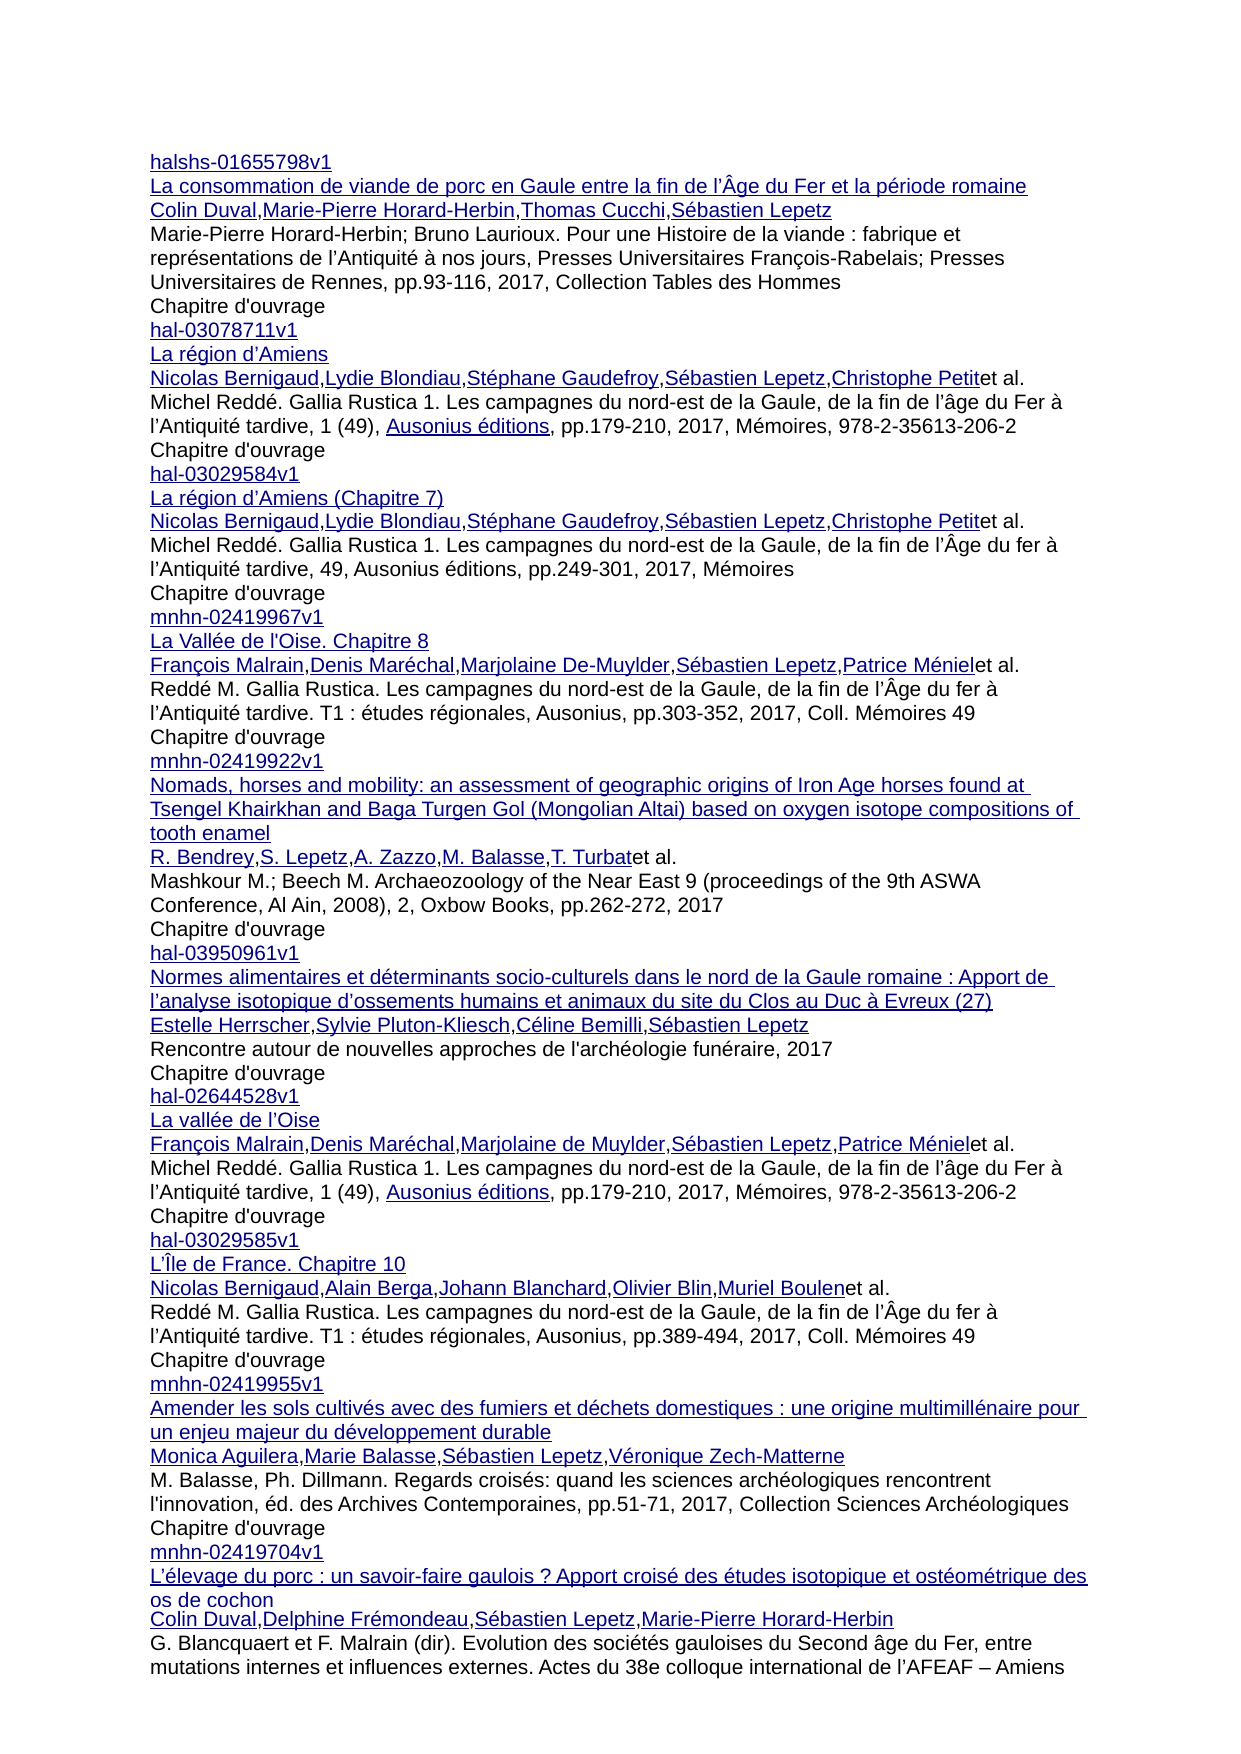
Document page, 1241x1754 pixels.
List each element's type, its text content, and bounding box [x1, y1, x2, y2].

table_cell La région d’Amiens Nicolas Bernigaud,Lydie Blondiau,Stéphane Gaudefroy,Sébastien Lepetz,Christophe Petitet al. Michel Reddé. Gallia Rustica 1. Les campagnes du nord-est de la Gaule, de la fin de l’âge du Fer à l’Antiquité tardive, 1 (49), Ausonius éditions, pp.179-210, 2017, Mémoires, 978-2-35613-206-2 Chapitre d'ouvrage hal-03029584v1 [150, 342, 1090, 485]
table_cell L’Île de France. Chapitre 10 Nicolas Bernigaud,Alain Berga,Johann Blanchard,Olivier Blin,Muriel Boulenet al. Reddé M. Gallia Rustica. Les campagnes du nord-est de la Gaule, de la fin de l’Âge du fer à l’Antiquité tardive. T1 : études régionales, Ausonius, pp.389-494, 2017, Coll. Mémoires 49 Chapitre d'ouvrage mnhn-02419955v1 [150, 1252, 1090, 1396]
table_cell Amender les sols cultivés avec des fumiers et déchets domestiques : une origine multimillénaire pour un enjeu majeur du développement durable Monica Aguilera,Marie Balasse,Sébastien Lepetz,Véronique Zech-Matterne M. Balasse, Ph. Dillmann. Regards croisés: quand les sciences archéologiques rencontrent l'innovation, éd. des Archives Contemporaines, pp.51-71, 2017, Collection Sciences Archéologiques Chapitre d'ouvrage mnhn-02419704v1 [150, 1396, 1090, 1563]
table_cell La vallée de l’Oise François Malrain,Denis Maréchal,Marjolaine de Muylder,Sébastien Lepetz,Patrice Ménielet al. Michel Reddé. Gallia Rustica 1. Les campagnes du nord-est de la Gaule, de la fin de l’âge du Fer à l’Antiquité tardive, 1 (49), Ausonius éditions, pp.179-210, 2017, Mémoires, 978-2-35613-206-2 Chapitre d'ouvrage hal-03029585v1 [150, 1108, 1090, 1252]
table_cell La consommation de viande de porc en Gaule entre la fin de l’Âge du Fer et la période romaine Colin Duval,Marie-Pierre Horard-Herbin,Thomas Cucchi,Sébastien Lepetz Marie-Pierre Horard-Herbin; Bruno Laurioux. Pour une Histoire de la viande : fabrique et représentations de l’Antiquité à nos jours, Presses Universitaires François-Rabelais; Presses Universitaires de Rennes, pp.93-116, 2017, Collection Tables des Hommes Chapitre d'ouvrage hal-03078711v1 [150, 174, 1090, 342]
table_cell Normes alimentaires et déterminants socio-culturels dans le nord de la Gaule romaine : Apport de l’analyse isotopique d’ossements humains et animaux du site du Clos au Duc à Evreux (27) Estelle Herrscher,Sylvie Pluton-Kliesch,Céline Bemilli,Sébastien Lepetz Rencontre autour de nouvelles approches de l'archéologie funéraire, 2017 Chapitre d'ouvrage hal-02644528v1 [150, 965, 1090, 1108]
table_cell La région d’Amiens (Chapitre 7) Nicolas Bernigaud,Lydie Blondiau,Stéphane Gaudefroy,Sébastien Lepetz,Christophe Petitet al. Michel Reddé. Gallia Rustica 1. Les campagnes du nord-est de la Gaule, de la fin de l’Âge du fer à l’Antiquité tardive, 49, Ausonius éditions, pp.249-301, 2017, Mémoires Chapitre d'ouvrage mnhn-02419967v1 [150, 485, 1090, 629]
table_cell L’élevage du porc : un savoir-faire gaulois ? Apport croisé des études isotopique et ostéométrique des os de cochon Colin Duval,Delphine Frémondeau,Sébastien Lepetz,Marie-Pierre Horard-Herbin G. Blancquaert et F. Malrain (dir). Evolution des sociétés gauloises du Second âge du Fer, entre mutations internes et influences externes. Actes du 38e colloque international de l’AFEAF – Amiens [150, 1564, 1090, 1679]
table_cell La Vallée de l'Oise. Chapitre 8 François Malrain,Denis Maréchal,Marjolaine De-Muylder,Sébastien Lepetz,Patrice Ménielet al. Reddé M. Gallia Rustica. Les campagnes du nord-est de la Gaule, de la fin de l’Âge du fer à l’Antiquité tardive. T1 : études régionales, Ausonius, pp.303-352, 2017, Coll. Mémoires 49 Chapitre d'ouvrage mnhn-02419922v1 [150, 629, 1090, 773]
table_cell Nomads, horses and mobility: an assessment of geographic origins of Iron Age horses found at Tsengel Khairkhan and Baga Turgen Gol (Mongolian Altai) based on oxygen isotope compositions of tooth enamel R. Bendrey,S. Lepetz,A. Zazzo,M. Balasse,T. Turbatet al. Mashkour M.; Beech M. Archaeozoology of the Near East 9 (proceedings of the 9th ASWA Conference, Al Ain, 2008), 2, Oxbow Books, pp.262-272, 2017 Chapitre d'ouvrage hal-03950961v1 [150, 773, 1090, 964]
table_cell halshs-01655798v1 [150, 150, 1090, 174]
